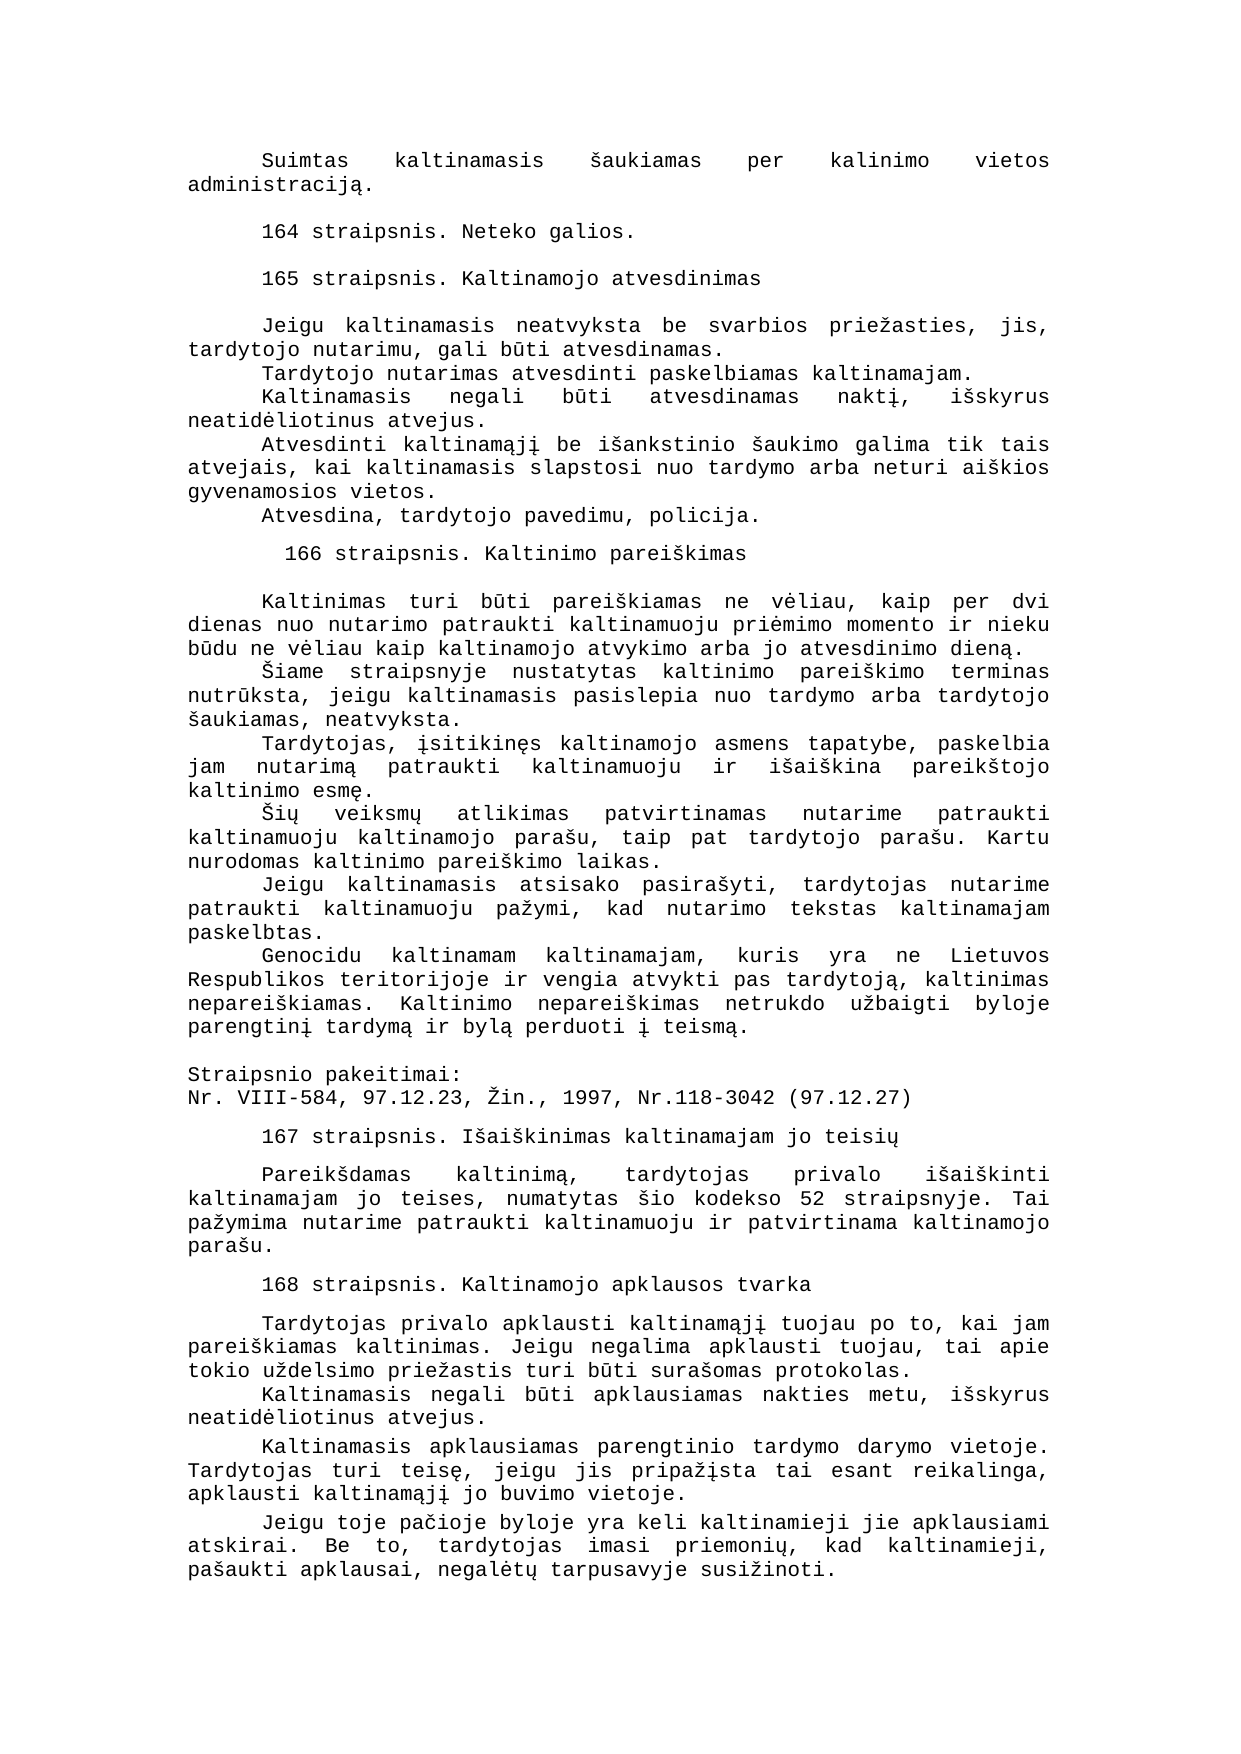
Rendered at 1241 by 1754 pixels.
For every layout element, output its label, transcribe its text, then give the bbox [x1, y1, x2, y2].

text Genocidu kaltinamam kaltinamajam, kuris yra ne Lietuvos Respublikos teritorijoje ir vengia atvykti pas tardytoją, kaltinimas nepareiškiamas. Kaltinimo nepareiškimas netrukdo užbaigti byloje parengtinį tardymą ir bylą perduoti į teismą. [187, 945, 1050, 1040]
text Kaltinamasis apklausiamas parengtinio tardymo darymo vietoje. Tardytojas turi teisę, jeigu jis pripažįsta tai esant reikalinga, apklausti kaltinamąjį jo buvimo vietoje. [187, 1436, 1050, 1507]
text Šių veiksmų atlikimas patvirtinamas nutarime patraukti kaltinamuoju kaltinamojo parašu, taip pat tardytojo parašu. Kartu nurodomas kaltinimo pareiškimo laikas. [187, 803, 1050, 874]
text Jeigu kaltinamasis atsisako pasirašyti, tardytojas nutarime patraukti kaltinamuoju pažymi, kad nutarimo tekstas kaltinamajam paskelbtas. [187, 874, 1050, 945]
text Kaltinimas turi būti pareiškiamas ne vėliau, kaip per dvi dienas nuo nutarimo patraukti kaltinamuoju priėmimo momento ir nieku būdu ne vėliau kaip kaltinamojo atvykimo arba jo atvesdinimo dieną. [187, 591, 1050, 662]
text Suimtas kaltinamasis šaukiamas per kalinimo vietos administraciją. [187, 150, 1050, 197]
text Jeigu toje pačioje byloje yra keli kaltinamieji jie apklausiami atskirai. Be to, tardytojas imasi priemonių, kad kaltinamieji, pašaukti apklausai, negalėtų tarpusavyje susižinoti. [187, 1512, 1050, 1583]
text Nr. VIII-584, 97.12.23, Žin., 1997, Nr.118-3042 (97.12.27) [187, 1087, 1050, 1111]
text Atvesdina, tardytojo pavedimu, policija. [187, 505, 1050, 528]
text Jeigu kaltinamasis neatvyksta be svarbios priežasties, jis, tardytojo nutarimu, gali būti atvesdinamas. [187, 316, 1050, 363]
text 168 straipsnis. Kaltinamojo apklausos tvarka [187, 1274, 1050, 1298]
text 166 straipsnis. Kaltinimo pareiškimas [210, 543, 1050, 567]
text Pareikšdamas kaltinimą, tardytojas privalo išaiškinti kaltinamajam jo teises, numatytas šio kodekso 52 straipsnyje. Tai pažymima nutarime patraukti kaltinamuoju ir patvirtinama kaltinamojo parašu. [187, 1164, 1050, 1259]
text 164 straipsnis. Neteko galios. [187, 221, 1050, 244]
text Kaltinamasis negali būti atvesdinamas naktį, išskyrus neatidėliotinus atvejus. [187, 386, 1050, 434]
text Šiame straipsnyje nustatytas kaltinimo pareiškimo terminas nutrūksta, jeigu kaltinamasis pasislepia nuo tardymo arba tardytojo šaukiamas, neatvyksta. [187, 662, 1050, 732]
text 165 straipsnis. Kaltinamojo atvesdinimas [187, 268, 1050, 292]
text Kaltinamasis negali būti apklausiamas nakties metu, išskyrus neatidėliotinus atvejus. [187, 1384, 1050, 1431]
text Tardytojas privalo apklausti kaltinamąjį tuojau po to, kai jam pareiškiamas kaltinimas. Jeigu negalima apklausti tuojau, tai apie tokio uždelsimo priežastis turi būti surašomas protokolas. [187, 1313, 1050, 1384]
text Tardytojo nutarimas atvesdinti paskelbiamas kaltinamajam. [187, 363, 1050, 386]
text Tardytojas, įsitikinęs kaltinamojo asmens tapatybe, paskelbia jam nutarimą patraukti kaltinamuoju ir išaiškina pareikštojo kaltinimo esmę. [187, 732, 1050, 803]
text 167 straipsnis. Išaiškinimas kaltinamajam jo teisių [187, 1126, 1050, 1149]
text Straipsnio pakeitimai: [187, 1063, 1050, 1087]
text Atvesdinti kaltinamąjį be išankstinio šaukimo galima tik tais atvejais, kai kaltinamasis slapstosi nuo tardymo arba neturi aiškios gyvenamosios vietos. [187, 434, 1050, 505]
